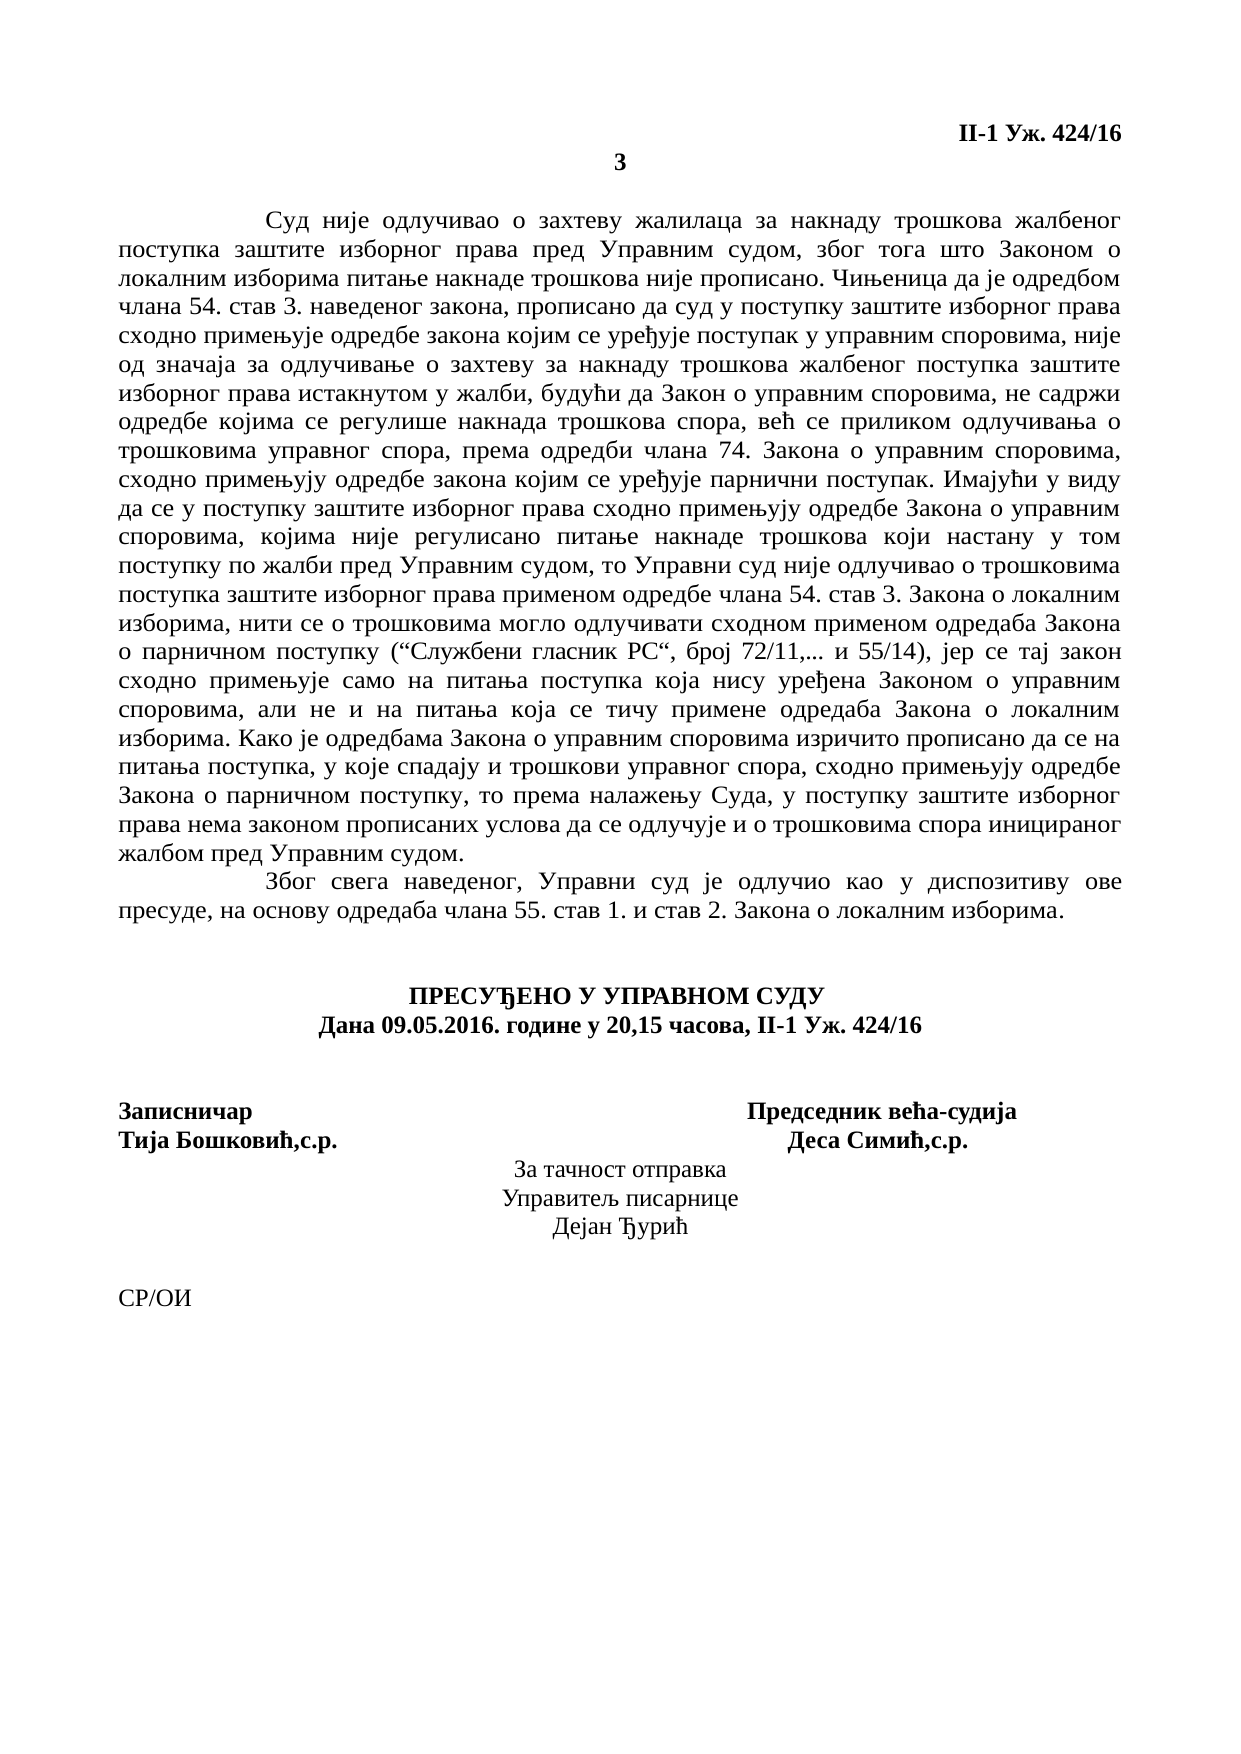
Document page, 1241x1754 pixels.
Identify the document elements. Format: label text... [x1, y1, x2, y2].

text Управитељ писарнице [118, 1183, 1122, 1211]
text Дејан Ђурић [118, 1211, 1122, 1240]
text СР/ОИ [118, 1283, 1122, 1312]
text За тачност отправка [118, 1154, 1122, 1183]
text Дана 09.05.2016. године у 20,15 часова, II-1 Уж. 424/16 [118, 1010, 1122, 1039]
text Тија Бошковић,с.р. Деса Симић,с.р. [118, 1125, 1122, 1154]
text Суд није одлучивао о захтеву жалилаца за накнаду трошкова жалбеног поступка заштите изборног права пред Управним судом, због тога што Законом о локалним изборима питање накнаде трошкова није прописано. Чињеница да је одредбом члана 54. став 3. наведеног закона, прописано да суд у поступку заштите изборног права сходно примењује одредбе закона којим се уређује поступак у управним споровима, није од значаја за одлучивање о захтеву за накнаду трошкова жалбеног поступка заштите изборног права истакнутом у жалби, будући да Закон о управним споровима, не садржи одредбе којима се регулише накнада трошкова спора, већ се приликом одлучивања о трошковима управног спора, према одредби члана 74. Закона о управним споровима, сходно примењују одредбе закона којим се уређује парнични поступак. Имајући у виду да се у поступку заштите изборног права сходно примењују одредбе Закона о управним споровима, којима није регулисано питање накнаде трошкова који настану у том поступку по жалби пред Управним судом, то Управни суд није одлучивао о трошковима поступка заштите изборног права применом одредбе члана 54. став 3. Закона о локалним изборима, нити се о трошковима могло одлучивати сходном применом одредаба Закона о парничном поступку (“Службени гласник РС“, број 72/11,... и 55/14), јер се тај закон сходно примењује само на питања поступка која нису уређена Законом о управним споровима, али не и на питања која се тичу примене одредаба Закона о локалним изборима. Како је одредбама Закона о управним споровима изричито прописано да се на питања поступка, у које спадају и трошкови управног спора, сходно примењују одредбе Закона о парничном поступку, то према налажењу Суда, у поступку заштите изборног права нема законом прописаних услова да се одлучује и о трошковима спора иницираног жалбом пред Управним судом. [118, 205, 1122, 866]
text Због свега наведеног, Управни суд је одлучио као у диспозитиву ове пресуде, на основу одредаба члана 55. став 1. и став 2. Закона о локалним изборима. [118, 866, 1122, 924]
text ПРЕСУЂЕНО У УПРАВНОМ СУДУ [118, 981, 1122, 1010]
text Записничар Председник већа-судија [118, 1096, 1122, 1125]
